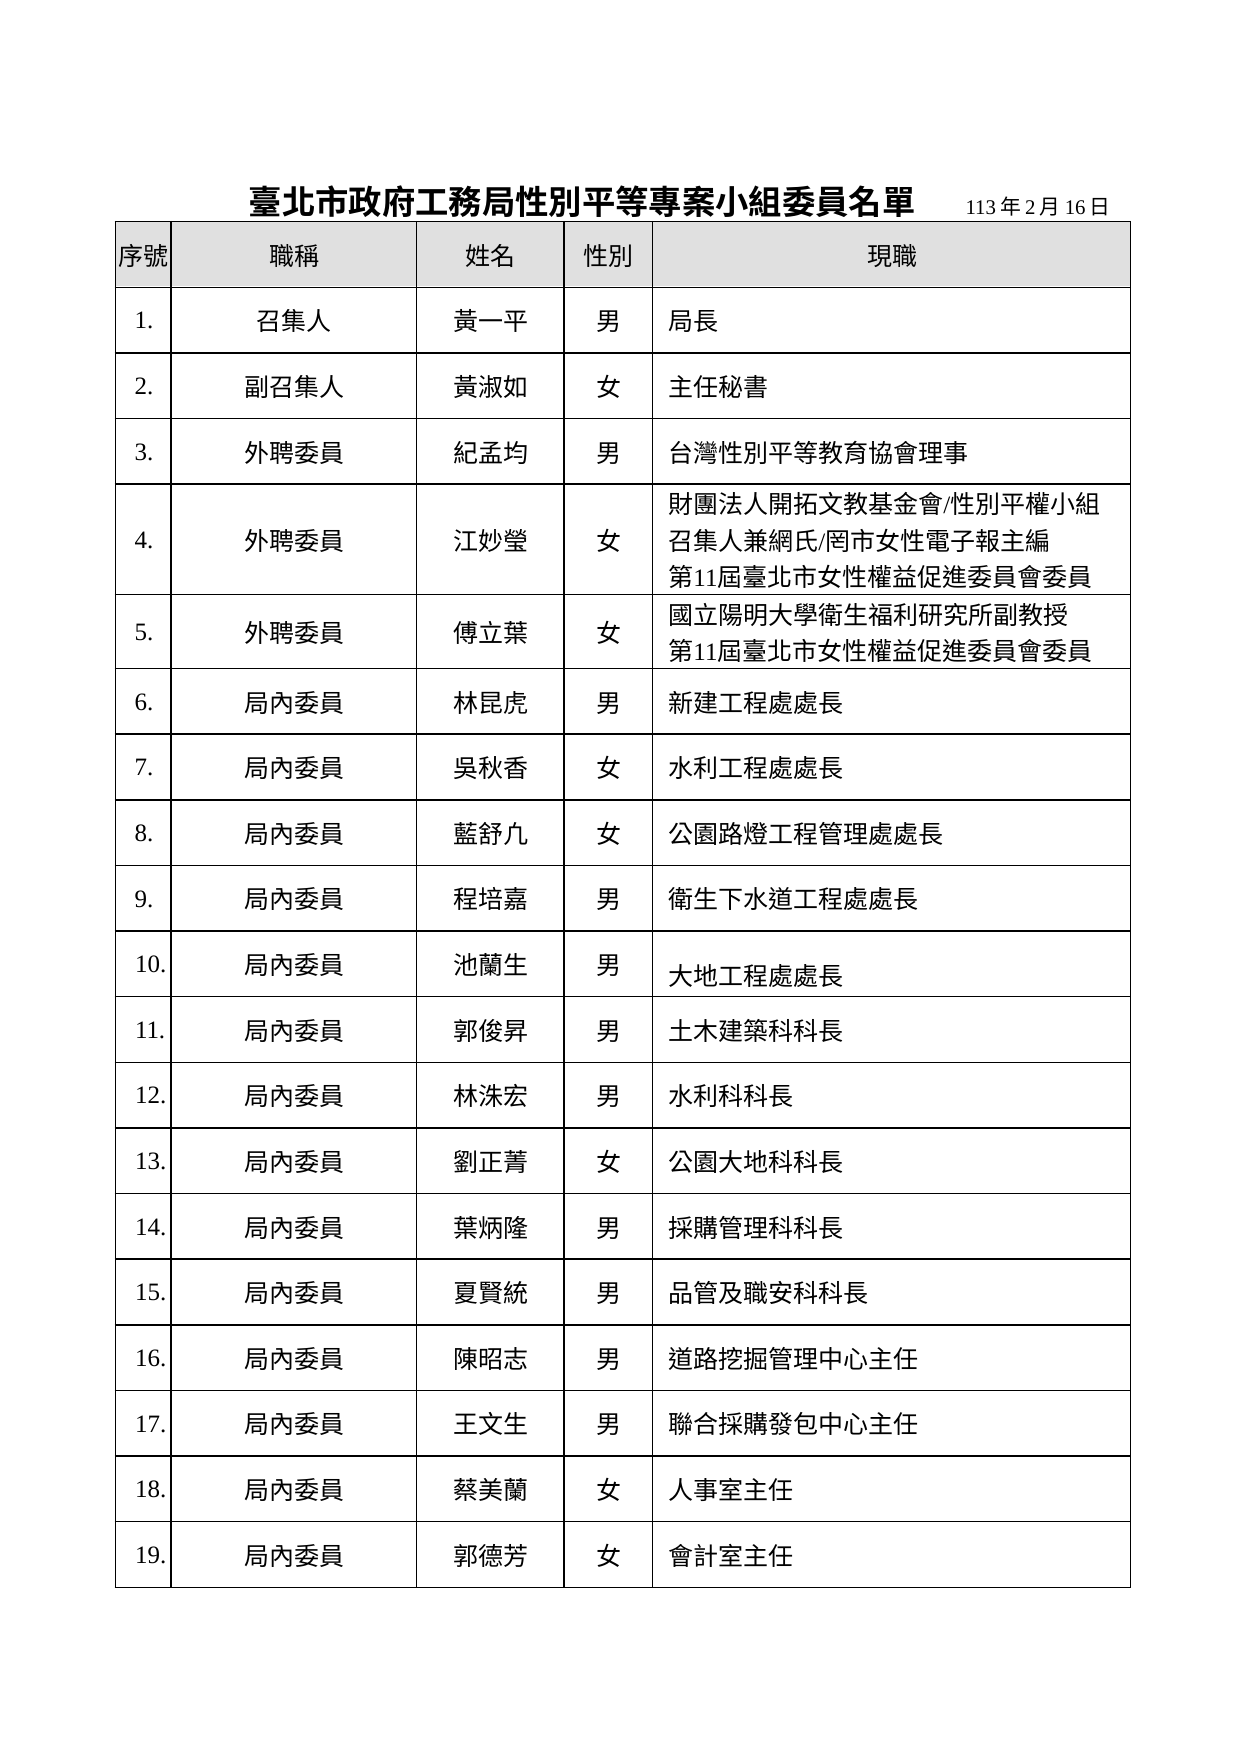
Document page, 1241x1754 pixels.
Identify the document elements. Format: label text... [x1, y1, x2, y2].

table_cell 男 [565, 288, 652, 352]
table_cell 道路挖掘管理中心主任 [653, 1326, 1130, 1389]
table_cell 江妙瑩 [417, 485, 563, 593]
table_cell 男 [565, 997, 652, 1061]
table_cell 聯合採購發包中心主任 [653, 1391, 1130, 1455]
table_cell 大地工程處處長 [653, 932, 1130, 996]
table_cell 副召集人 [172, 354, 416, 418]
table_cell 王文生 [417, 1391, 563, 1455]
table_cell 會計室主任 [653, 1522, 1130, 1586]
table_header 現職 [653, 222, 1130, 286]
table_cell [116, 419, 170, 483]
table_cell 公園路燈工程管理處處長 [653, 801, 1130, 864]
table_cell 林洙宏 [417, 1063, 563, 1127]
table_cell 局內委員 [172, 1063, 416, 1127]
table_cell 局內委員 [172, 1194, 416, 1258]
table_cell [116, 866, 170, 930]
table_cell 蔡美蘭 [417, 1457, 563, 1521]
table_cell 陳昭志 [417, 1326, 563, 1389]
table_cell [116, 1063, 170, 1127]
table_cell 夏賢統 [417, 1260, 563, 1324]
table_header 性別 [565, 222, 652, 286]
table_cell 郭俊昇 [417, 997, 563, 1061]
table_header 職稱 [172, 222, 416, 286]
table_cell 女 [565, 1522, 652, 1586]
table_cell 局內委員 [172, 735, 416, 799]
table_cell 局內委員 [172, 1522, 416, 1586]
table_cell 藍舒凢 [417, 801, 563, 864]
table_cell 主任秘書 [653, 354, 1130, 418]
table_cell 池蘭生 [417, 932, 563, 996]
table_cell 人事室主任 [653, 1457, 1130, 1521]
table_cell 男 [565, 1194, 652, 1258]
table_cell 林昆虎 [417, 669, 563, 733]
table_cell [116, 595, 170, 668]
table_cell [116, 1391, 170, 1455]
table_cell [116, 1522, 170, 1586]
table_cell 女 [565, 595, 652, 668]
table_cell [116, 485, 170, 593]
table_cell 吳秋香 [417, 735, 563, 799]
table_cell 女 [565, 1129, 652, 1193]
table_cell 新建工程處處長 [653, 669, 1130, 733]
table_cell 局內委員 [172, 801, 416, 864]
table_cell 品管及職安科科長 [653, 1260, 1130, 1324]
table_cell 男 [565, 1391, 652, 1455]
table_cell 黃一平 [417, 288, 563, 352]
table_cell [116, 1326, 170, 1389]
table_cell 局長 [653, 288, 1130, 352]
table_cell [116, 354, 170, 418]
table_cell 局內委員 [172, 932, 416, 996]
table_cell [116, 735, 170, 799]
table_cell [116, 669, 170, 733]
table_cell 採購管理科科長 [653, 1194, 1130, 1258]
table_cell 水利科科長 [653, 1063, 1130, 1127]
table_cell 紀孟均 [417, 419, 563, 483]
text 臺北市政府工務局性別平等專案小組委員名單 113年2月16日 [136, 158, 1110, 221]
table_cell 傅立葉 [417, 595, 563, 668]
table_cell [116, 1194, 170, 1258]
table_cell [116, 801, 170, 864]
table_cell 女 [565, 801, 652, 864]
table_cell 水利工程處處長 [653, 735, 1130, 799]
table_cell 土木建築科科長 [653, 997, 1130, 1061]
table_cell 男 [565, 669, 652, 733]
table_cell 局內委員 [172, 1129, 416, 1193]
table_cell [116, 932, 170, 996]
table_cell 國立陽明大學衛生福利研究所副教授 第11屆臺北市女性權益促進委員會委員 [653, 595, 1130, 668]
table_cell 局內委員 [172, 1457, 416, 1521]
table_cell 外聘委員 [172, 485, 416, 593]
table_cell 局內委員 [172, 1326, 416, 1389]
table_cell 黃淑如 [417, 354, 563, 418]
table_cell 外聘委員 [172, 595, 416, 668]
table_header 序號 [116, 222, 170, 286]
table_cell 財團法人開拓文教基金會/性別平權小組 召集人兼網氏/罔市女性電子報主編 第11屆臺北市女性權益促進委員會委員 [653, 485, 1130, 593]
table_cell 女 [565, 485, 652, 593]
table_cell 男 [565, 1326, 652, 1389]
table_cell 女 [565, 1457, 652, 1521]
table_cell 劉正菁 [417, 1129, 563, 1193]
table_cell 程培嘉 [417, 866, 563, 930]
table_cell [116, 1260, 170, 1324]
table_cell 外聘委員 [172, 419, 416, 483]
table_header 姓名 [417, 222, 563, 286]
table_cell 局內委員 [172, 1260, 416, 1324]
table_cell 公園大地科科長 [653, 1129, 1130, 1193]
table_cell [116, 1457, 170, 1521]
table_cell 男 [565, 932, 652, 996]
table_cell 女 [565, 354, 652, 418]
table_cell 局內委員 [172, 669, 416, 733]
table_cell 衛生下水道工程處處長 [653, 866, 1130, 930]
table_cell 葉炳隆 [417, 1194, 563, 1258]
table_cell 台灣性別平等教育協會理事 [653, 419, 1130, 483]
table_cell 局內委員 [172, 1391, 416, 1455]
table_cell 局內委員 [172, 866, 416, 930]
table_cell [116, 1129, 170, 1193]
table_cell [116, 997, 170, 1061]
table_cell 局內委員 [172, 997, 416, 1061]
table_cell 男 [565, 866, 652, 930]
table_cell 女 [565, 735, 652, 799]
table_cell 男 [565, 1260, 652, 1324]
table_cell 郭德芳 [417, 1522, 563, 1586]
table_cell [116, 288, 170, 352]
table_cell 男 [565, 1063, 652, 1127]
table_cell 召集人 [172, 288, 416, 352]
table_cell 男 [565, 419, 652, 483]
